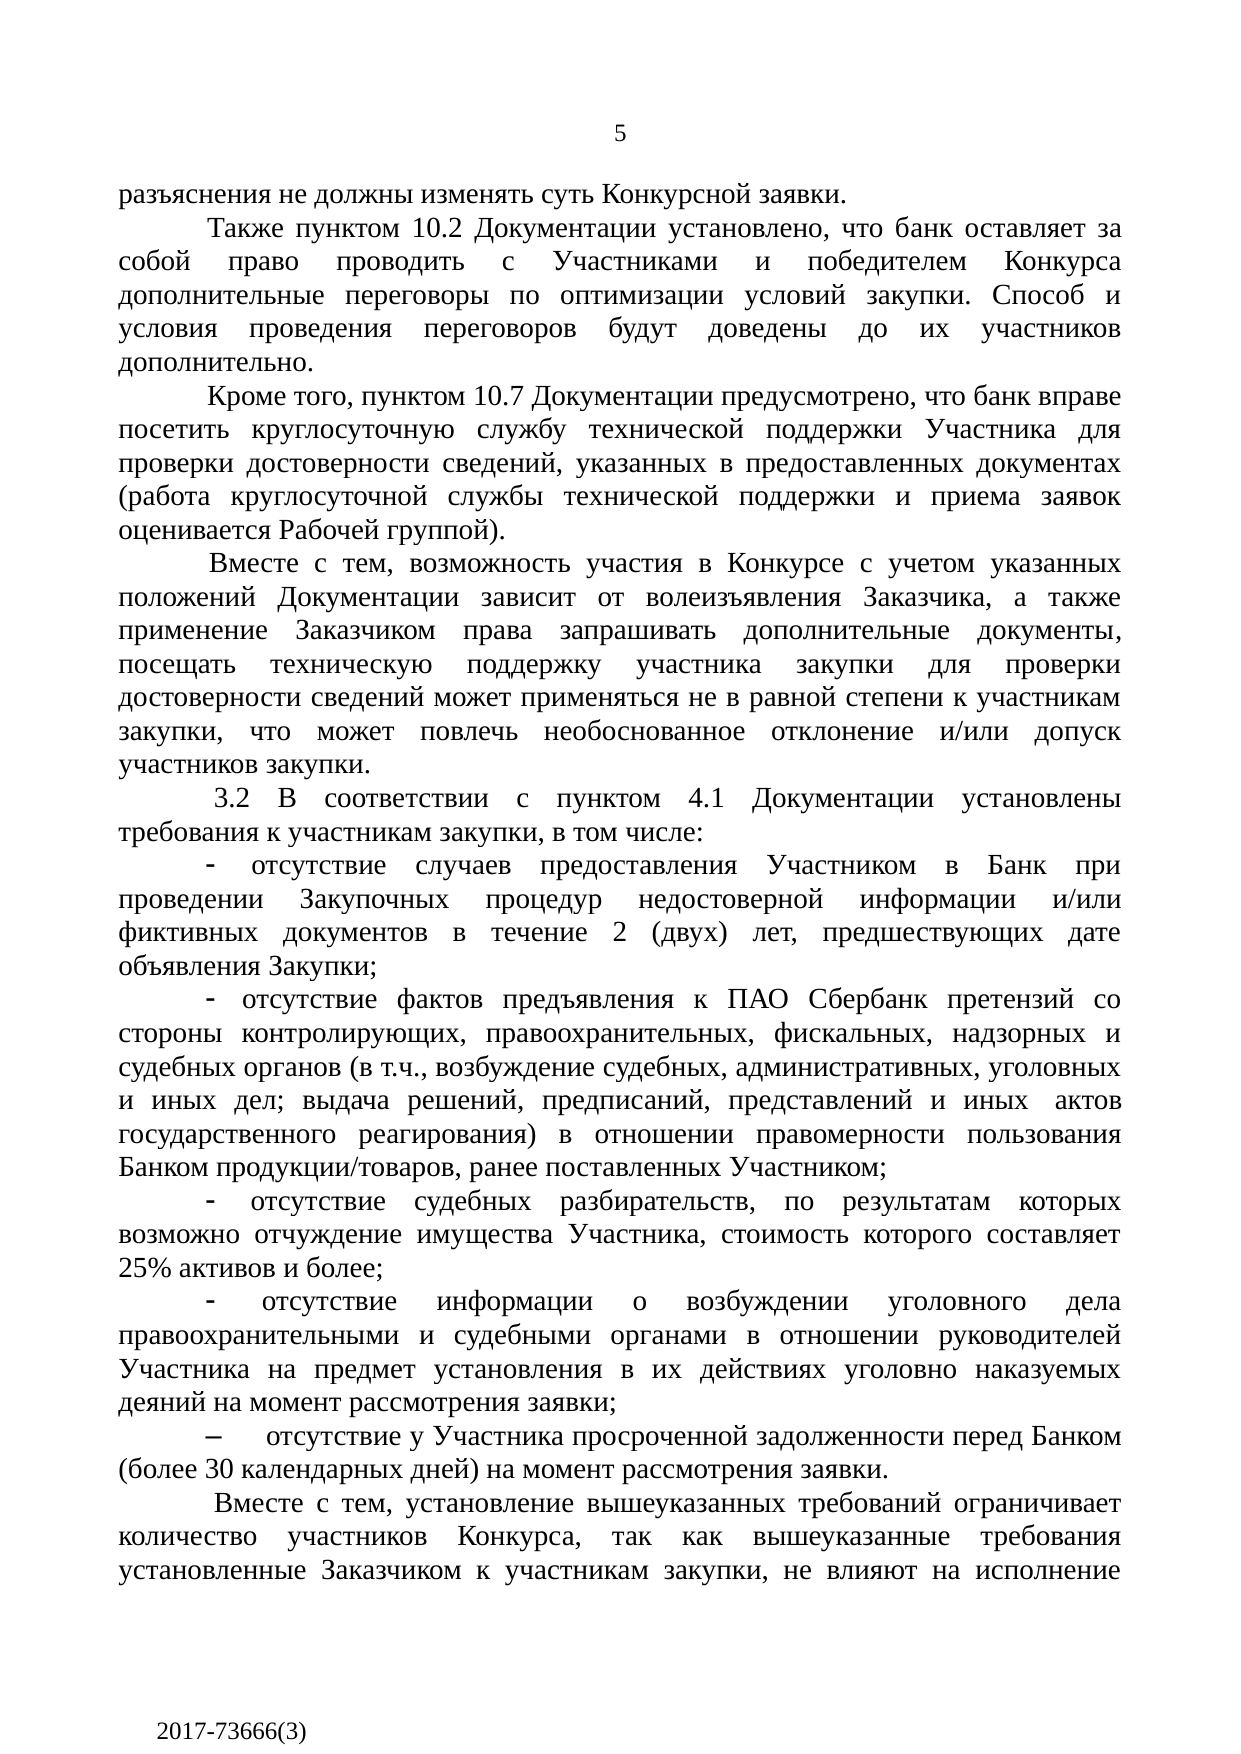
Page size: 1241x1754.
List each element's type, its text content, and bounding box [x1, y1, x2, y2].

list отсутствие у Участника просроченной задолженности перед Банком (более 30 календарных дней) на момент рассмотрения заявки. [118, 1418, 1122, 1485]
text - отсутствие судебных разбирательств, по результатам которых возможно отчуждение имущества Участника, стоимость которого составляет 25% активов и более; [118, 1183, 1122, 1283]
text - отсутствие информации о возбуждении уголовного дела правоохранительными и судебными органами в отношении руководителей Участника на предмет установления в их действиях уголовно наказуемых деяний на момент рассмотрения заявки; [118, 1283, 1122, 1418]
text Вместе с тем, установление вышеуказанных требований ограничивает количество участников Конкурса, так как вышеуказанные требования установленные Заказчиком к участникам закупки, не влияют на исполнение [118, 1485, 1122, 1586]
text - отсутствие случаев предоставления Участником в Банк при проведении Закупочных процедур недостоверной информации и/или фиктивных документов в течение 2 (двух) лет, предшествующих дате объявления Закупки; [118, 847, 1122, 981]
text Кроме того, пунктом 10.7 Документации предусмотрено, что банк вправе посетить круглосуточную службу технической поддержки Участника для проверки достоверности сведений, указанных в предоставленных документах (работа круглосуточной службы технической поддержки и приема заявок оценивается Рабочей группой). [118, 378, 1122, 545]
text 3.2 В соответствии с пунктом 4.1 Документации установлены требования к участникам закупки, в том числе: [118, 780, 1122, 847]
text - отсутствие фактов предъявления к ПАО Сбербанк претензий со стороны контролирующих, правоохранительных, фискальных, надзорных и судебных органов (в т.ч., возбуждение судебных, административных, уголовных и иных дел; выдача решений, предписаний, представлений и иных актов государственного реагирования) в отношении правомерности пользования Банком продукции/товаров, ранее поставленных Участником; [118, 981, 1122, 1183]
text Вместе с тем, возможность участия в Конкурсе с учетом указанных положений Документации зависит от волеизъявления Заказчика, а также применение Заказчиком права запрашивать дополнительные документы, посещать техническую поддержку участника закупки для проверки достоверности сведений может применяться не в равной степени к участникам закупки, что может повлечь необоснованное отклонение и/или допуск участников закупки. [118, 545, 1122, 780]
text разъяснения не должны изменять суть Конкурсной заявки. [118, 176, 1122, 210]
text Также пунктом 10.2 Документации установлено, что банк оставляет за собой право проводить с Участниками и победителем Конкурса дополнительные переговоры по оптимизации условий закупки. Способ и условия проведения переговоров будут доведены до их участников дополнительно. [118, 210, 1122, 378]
